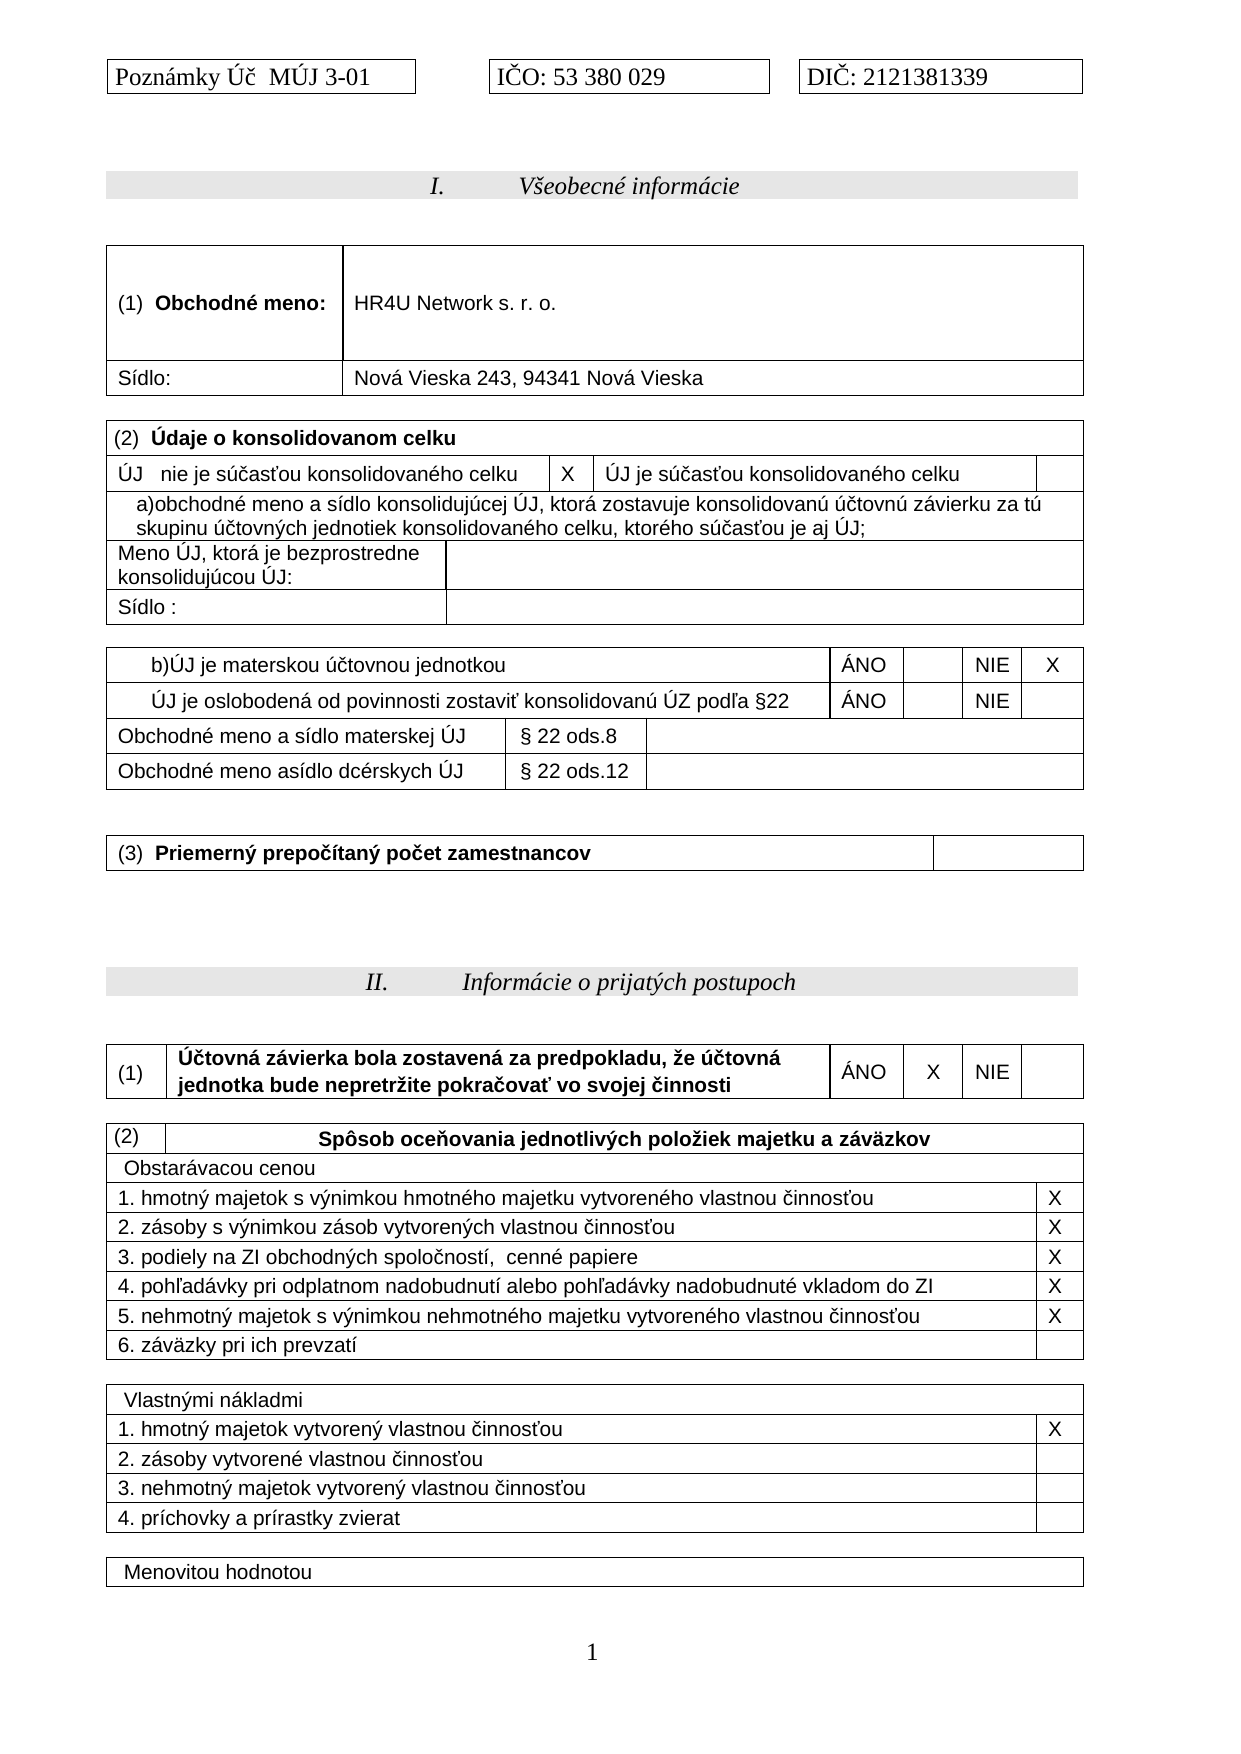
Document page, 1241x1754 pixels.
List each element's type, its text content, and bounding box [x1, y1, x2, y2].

table_cell a)obchodné meno a sídlo konsolidujúcej ÚJ, ktorá zostavuje konsolidovanú účtovnú závierku za tú skupinu účtovných jednotiek konsolidovaného celku, ktorého súčasťou je aj ÚJ; [107, 492, 1083, 540]
table_cell Sídlo : [107, 590, 446, 624]
table_cell [1037, 1503, 1083, 1532]
table_header [107, 1045, 166, 1098]
table_cell 2. zásoby vytvorené vlastnou činnosťou [107, 1444, 1036, 1473]
table_header NIE [963, 648, 1021, 682]
table_cell [447, 590, 1083, 624]
table_cell X [1037, 1183, 1083, 1212]
table_cell ÚJ je oslobodená od povinnosti zostaviť konsolidovanú ÚZ podľa §22 [107, 683, 829, 718]
table_cell [904, 683, 962, 718]
table_header NIE [963, 1045, 1021, 1098]
table_cell [1037, 1444, 1083, 1473]
table_header Spôsob oceňovania jednotlivých položiek majetku a záväzkov [166, 1124, 1083, 1153]
table_cell [1037, 1474, 1083, 1502]
table_cell Meno ÚJ, ktorá je bezprostredne konsolidujúcou ÚJ: [107, 541, 445, 589]
table_cell X [1037, 1415, 1083, 1443]
table_cell 1. hmotný majetok vytvorený vlastnou činnosťou [107, 1415, 1036, 1443]
table_header Účtovná závierka bola zostavená za predpokladu, že účtovná jednotka bude nepretržite pokračovať vo svojej činnosti [167, 1045, 829, 1098]
table_cell NIE [963, 683, 1021, 718]
table_cell [647, 754, 1083, 788]
table_cell ÚJ je súčasťou konsolidovaného celku [594, 456, 1036, 491]
table_header Menovitou hodnotou [107, 1558, 1083, 1586]
table_header [904, 648, 962, 682]
table_header [934, 836, 1083, 870]
table_cell Obstarávacou cenou [107, 1154, 1083, 1182]
table_cell 3. podiely na ZI obchodných spoločností, cenné papiere [107, 1242, 1036, 1271]
table_cell X [550, 456, 593, 491]
table_cell Obchodné meno asídlo dcérskych ÚJ [107, 754, 505, 788]
table_header [1022, 1045, 1083, 1098]
table_cell § 22 ods.12 [506, 754, 646, 788]
table_header X [1022, 648, 1083, 682]
table_header Obchodné meno: [107, 246, 342, 359]
table_header Vlastnými nákladmi [107, 1385, 1083, 1414]
table_header ÁNO [831, 1045, 903, 1098]
table_header b)ÚJ je materskou účtovnou jednotkou [107, 648, 829, 682]
table_cell 4. pohľadávky pri odplatnom nadobudnutí alebo pohľadávky nadobudnuté vkladom do ZI [107, 1272, 1036, 1300]
table_cell X [1037, 1301, 1083, 1330]
table_cell [647, 719, 1083, 753]
table_cell 3. nehmotný majetok vytvorený vlastnou činnosťou [107, 1474, 1036, 1502]
table_cell Obchodné meno a sídlo materskej ÚJ [107, 719, 505, 753]
table_header Priemerný prepočítaný počet zamestnancov [107, 836, 933, 870]
table_cell 2. zásoby s výnimkou zásob vytvorených vlastnou činnosťou [107, 1213, 1036, 1241]
table_cell [1022, 683, 1083, 718]
table_cell Sídlo: [107, 361, 342, 395]
table_cell § 22 ods.8 [506, 719, 646, 753]
table_header ÁNO [831, 648, 903, 682]
table_cell 4. príchovky a prírastky zvierat [107, 1503, 1036, 1532]
table_cell [447, 541, 1083, 589]
table_cell 6. záväzky pri ich prevzatí [107, 1331, 1036, 1359]
table_header HR4U Network s. r. o. [344, 246, 1083, 359]
table_cell 5. nehmotný majetok s výnimkou nehmotného majetku vytvoreného vlastnou činnosťou [107, 1301, 1036, 1330]
list Všeobecné informácie [106, 171, 1078, 199]
table_cell ÁNO [831, 683, 903, 718]
table_header [107, 1124, 165, 1153]
table_cell ÚJ nie je súčasťou konsolidovaného celku [107, 456, 549, 491]
table_cell [1037, 1331, 1083, 1359]
table_cell 1. hmotný majetok s výnimkou hmotného majetku vytvoreného vlastnou činnosťou [107, 1183, 1036, 1212]
table_header X [904, 1045, 962, 1098]
table_cell X [1037, 1242, 1083, 1271]
table_cell X [1037, 1272, 1083, 1300]
table_header Údaje o konsolidovanom celku [107, 421, 1083, 455]
table_cell X [1037, 1213, 1083, 1241]
table_cell [1037, 456, 1083, 491]
list Informácie o prijatých postupoch [106, 967, 1078, 996]
table_cell Nová Vieska 243, 94341 Nová Vieska [343, 361, 1083, 395]
